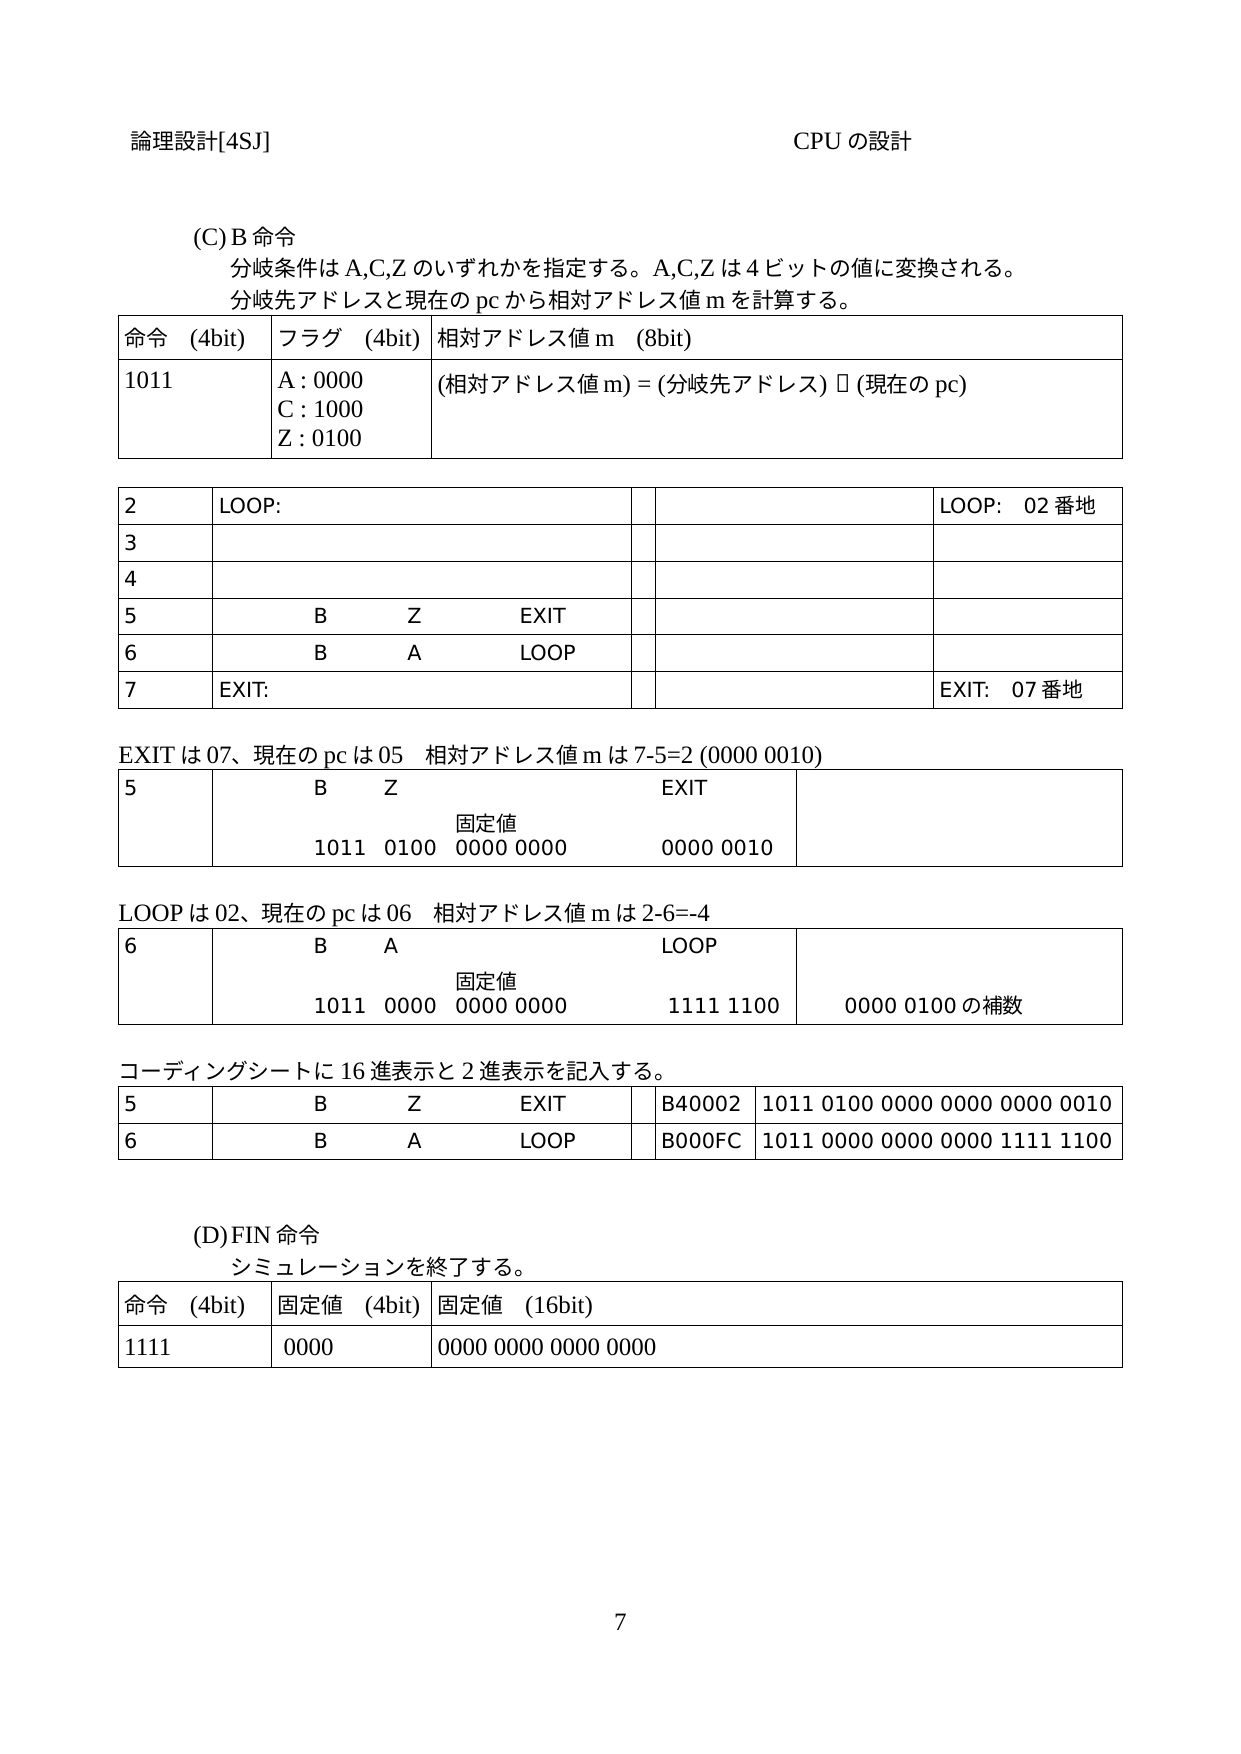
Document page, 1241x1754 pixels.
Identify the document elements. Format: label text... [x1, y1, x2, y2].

table_cell [119, 964, 212, 1024]
table_header 1011 0100 0000 0000 0000 0010 [756, 1087, 1122, 1122]
table_cell EXIT: [213, 672, 307, 708]
table_cell 1111 [119, 1326, 271, 1367]
table_cell 固定値 0000 0000 [449, 806, 655, 866]
table_cell [514, 562, 631, 597]
table_header B [308, 1087, 401, 1122]
table_header Z [378, 770, 449, 806]
table_cell [934, 635, 1122, 671]
table_header EXIT [514, 1087, 631, 1122]
table_cell A [401, 635, 513, 671]
list B命令 [193, 219, 1122, 251]
table_header [401, 488, 513, 524]
table_cell 0100 [378, 806, 449, 866]
table_header 固定値 (4bit) [272, 1282, 431, 1325]
table_cell [934, 525, 1122, 561]
table_header [449, 929, 655, 964]
list FIN命令 [193, 1218, 1122, 1249]
table_cell 1011 [119, 360, 271, 457]
table_cell EXIT [514, 599, 631, 634]
table_cell [213, 806, 307, 866]
table_cell [213, 1124, 307, 1159]
table_cell 1011 [308, 964, 378, 1024]
table_cell [308, 525, 401, 561]
table_cell [119, 806, 212, 866]
table_cell [632, 1124, 655, 1159]
table_header EXIT [655, 770, 796, 806]
table_header 命令 (4bit) [119, 1282, 271, 1325]
list 分岐先アドレスと現在のpcから相対アドレス値mを計算する。 [193, 283, 1122, 314]
text LOOPは02、現在のpcは06 相対アドレス値mは2-6=-4 [118, 896, 1122, 927]
table_cell [514, 672, 631, 708]
table_header 5 [119, 1087, 212, 1122]
table_cell [632, 562, 655, 597]
table_cell [656, 672, 933, 708]
table_cell 5 [119, 599, 212, 634]
text コーディングシートに16進表示と2進表示を記入する。 [118, 1054, 1122, 1086]
table_header 2 [119, 488, 212, 524]
table_cell Z [401, 599, 513, 634]
table_header [308, 488, 401, 524]
table_cell [632, 672, 655, 708]
table_cell LOOP [514, 1124, 631, 1159]
table_header 固定値 (16bit) [432, 1282, 1122, 1325]
table_header A [378, 929, 449, 964]
table_header 5 [119, 770, 212, 806]
list 分岐条件はA,C,Zのいずれかを指定する。A,C,Zは4ビットの値に変換される。 [193, 251, 1122, 283]
table_cell [213, 599, 307, 634]
table_cell [632, 525, 655, 561]
table_cell [401, 562, 513, 597]
table_header フラグ (4bit) [272, 316, 431, 359]
table_cell [213, 964, 307, 1024]
table_header LOOP: [213, 488, 307, 524]
table_cell [934, 599, 1122, 634]
table_header [514, 488, 631, 524]
table_cell [632, 599, 655, 634]
table_cell EXIT: 07番地 [934, 672, 1122, 708]
table_cell [656, 635, 933, 671]
table_cell 4 [119, 562, 212, 597]
table_cell 0000 0100の補数 [797, 964, 1122, 1024]
table_header [449, 770, 655, 806]
table_cell [656, 599, 933, 634]
table_header [797, 929, 1122, 964]
text EXITは07、現在のpcは05 相対アドレス値mは7-5=2 (0000 0010) [118, 738, 1122, 769]
table_header B [308, 929, 378, 964]
table_cell B [308, 1124, 401, 1159]
table_header [213, 770, 307, 806]
table_header B [308, 770, 378, 806]
table_header [797, 770, 1122, 806]
table_cell A : 0000 C : 1000 Z : 0100 [272, 360, 431, 457]
table_cell [656, 562, 933, 597]
table_cell 1111 1100 [655, 964, 796, 1024]
table_cell 0000 [272, 1326, 431, 1367]
table_cell 0000 [378, 964, 449, 1024]
table_header Z [401, 1087, 513, 1122]
table_cell 0000 0010 [655, 806, 796, 866]
table_cell B000FC [656, 1124, 755, 1159]
table_cell 6 [119, 1124, 212, 1159]
table_cell [514, 525, 631, 561]
table_header [632, 488, 655, 524]
table_cell [632, 635, 655, 671]
table_header [632, 1087, 655, 1122]
table_cell [797, 806, 1122, 866]
table_cell [308, 562, 401, 597]
table_cell A [401, 1124, 513, 1159]
table_header [213, 1087, 307, 1122]
table_header [656, 488, 933, 524]
table_cell 固定値 0000 0000 [449, 964, 655, 1024]
table_cell 7 [119, 672, 212, 708]
table_header LOOP: 02番地 [934, 488, 1122, 524]
table_cell [401, 672, 513, 708]
table_cell [308, 672, 401, 708]
list シミュレーションを終了する。 [193, 1249, 1122, 1281]
table_header 相対アドレス値m (8bit) [432, 316, 1122, 359]
table_cell [213, 562, 307, 597]
table_cell [213, 525, 307, 561]
table_cell B [308, 599, 401, 634]
table_cell [401, 525, 513, 561]
table_header [213, 929, 307, 964]
table_cell [656, 525, 933, 561]
table_cell 1011 [308, 806, 378, 866]
table_cell (相対アドレス値m) = (分岐先アドレス) ➖ (現在のpc) [432, 360, 1122, 457]
table_header B40002 [656, 1087, 755, 1122]
table_cell [934, 562, 1122, 597]
table_header 命令 (4bit) [119, 316, 271, 359]
table_cell B [308, 635, 401, 671]
table_header LOOP [655, 929, 796, 964]
table_cell 0000 0000 0000 0000 [432, 1326, 1122, 1367]
table_cell [213, 635, 307, 671]
table_header 6 [119, 929, 212, 964]
table_cell LOOP [514, 635, 631, 671]
table_cell 6 [119, 635, 212, 671]
table_cell 1011 0000 0000 0000 1111 1100 [756, 1124, 1122, 1159]
table_cell 3 [119, 525, 212, 561]
